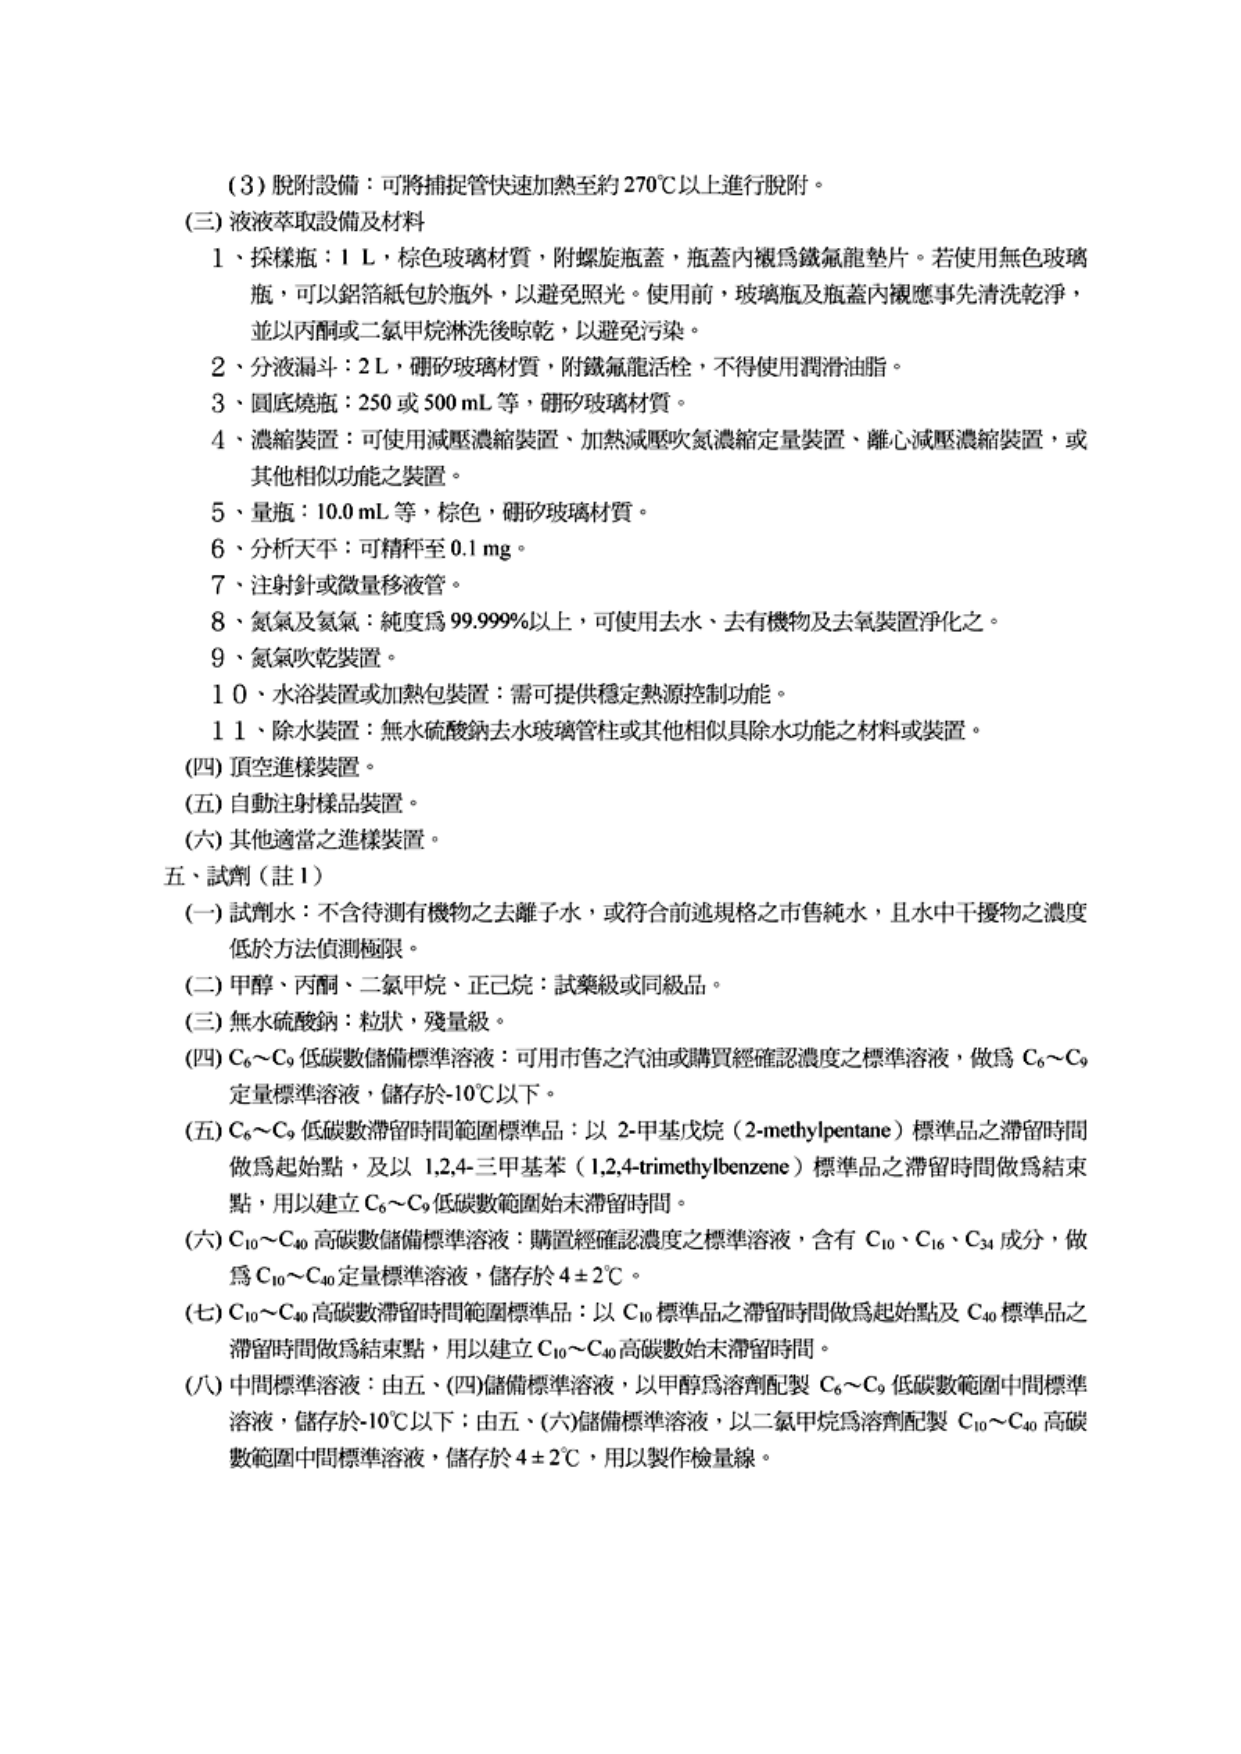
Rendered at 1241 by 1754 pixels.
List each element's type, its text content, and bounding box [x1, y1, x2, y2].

text 水中總石油碳氫化合物檢測方法－氣相層析儀／火焰離子化偵測器法（NIEA W901.50B） [142, 122, 1098, 1497]
